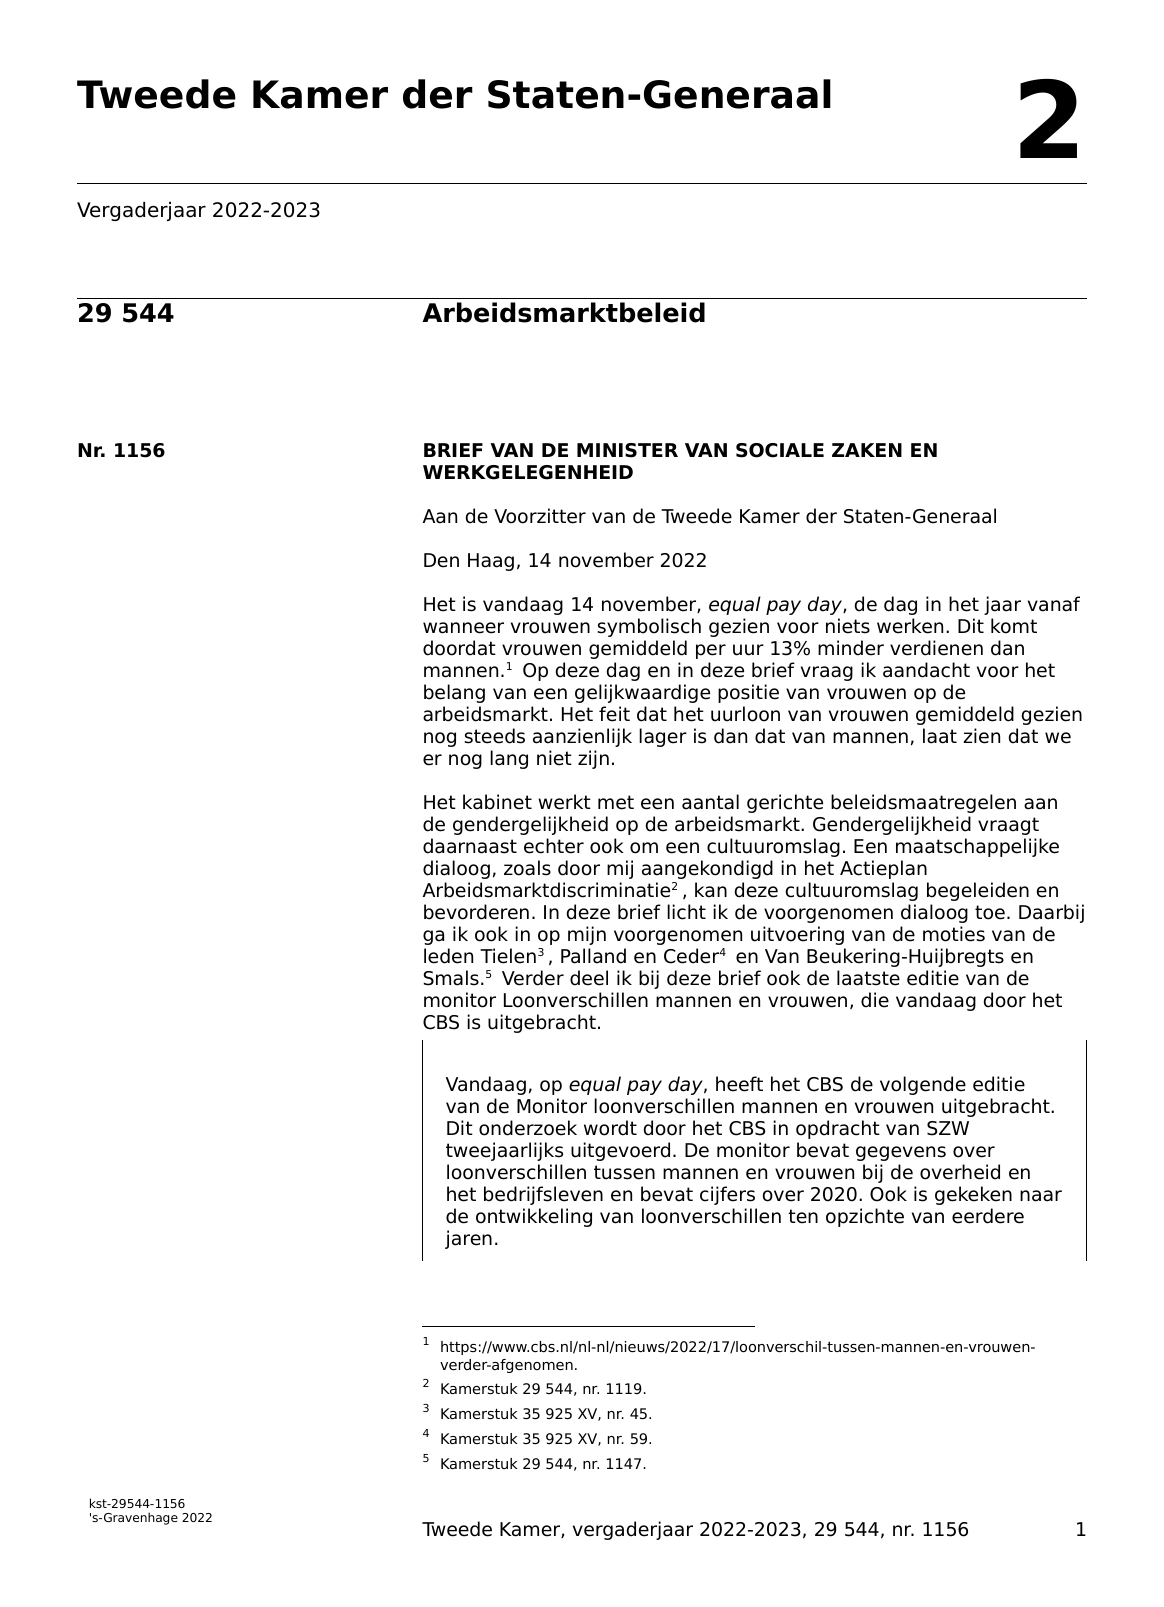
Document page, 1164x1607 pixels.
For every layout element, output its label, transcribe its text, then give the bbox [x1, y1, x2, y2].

text Aan de Voorzitter van de Tweede Kamer der Staten-Generaal [422, 506, 1087, 528]
table_header Tweede Kamer der Staten-Generaal [77, 59, 886, 183]
text Het is vandaag 14 november, equal pay day, de dag in het jaar vanaf wanneer vrouwen symbolisch gezien voor niets werken. Dit komt doordat vrouwen gemiddeld per uur 13% minder verdienen dan mannen. Op deze dag en in deze brief vraag ik aandacht voor het belang van een gelijkwaardige positie van vrouwen op de arbeidsmarkt. Het feit dat het uurloon van vrouwen gemiddeld gezien nog steeds aanzienlijk lager is dan dat van mannen, laat zien dat we er nog lang niet zijn. [422, 594, 1087, 770]
text Kamerstuk 35 925 XV, nr. 59. [422, 1427, 1087, 1449]
text Het kabinet werkt met een aantal gerichte beleidsmaatregelen aan de gendergelijkheid op de arbeidsmarkt. Gendergelijkheid vraagt daarnaast echter ook om een cultuuromslag. Een maatschappelijke dialoog, zoals door mij aangekondigd in het Actieplan Arbeidsmarktdiscriminatie, kan deze cultuuromslag begeleiden en bevorderen. In deze brief licht ik de voorgenomen dialoog toe. Daarbij ga ik ook in op mijn voorgenomen uitvoering van de moties van de leden Tielen, Palland en Ceder en Van Beukering-Huijbregts en Smals. Verder deel ik bij deze brief ook de laatste editie van de monitor Loonverschillen mannen en vrouwen, die vandaag door het CBS is uitgebracht. [422, 792, 1087, 1034]
text Kamerstuk 29 544, nr. 1147. [422, 1452, 1087, 1474]
text Den Haag, 14 november 2022 [422, 550, 1087, 572]
text Kamerstuk 29 544, nr. 1119. [422, 1377, 1087, 1399]
text kst-29544-1156 [88, 1497, 323, 1511]
subtitle Nr. 1156 BRIEF VAN DE MINISTER VAN SOCIALE ZAKEN EN WERKGELEGENHEID [77, 440, 1087, 484]
table_cell Vergaderjaar 2022-2023 [77, 184, 1087, 298]
table_header 2 [886, 59, 1087, 183]
text https://www.cbs.nl/nl-nl/nieuws/2022/17/loonverschil-tussen-mannen-en-vrouwen-verder-afgenomen. [422, 1335, 1087, 1374]
text 's-Gravenhage 2022 [88, 1511, 323, 1525]
table_header Vandaag, op equal pay day, heeft het CBS de volgende editie van de Monitor loonverschillen mannen en vrouwen uitgebracht. Dit onderzoek wordt door het CBS in opdracht van SZW tweejaarlijks uitgevoerd. De monitor bevat gegevens over loonverschillen tussen mannen en vrouwen bij de overheid en het bedrijfsleven en bevat cijfers over 2020. Ook is gekeken naar de ontwikkeling van loonverschillen ten opzichte van eerdere jaren. [423, 1040, 1086, 1261]
text Kamerstuk 35 925 XV, nr. 45. [422, 1402, 1087, 1424]
subtitle 29 544 Arbeidsmarktbeleid [77, 299, 1087, 329]
